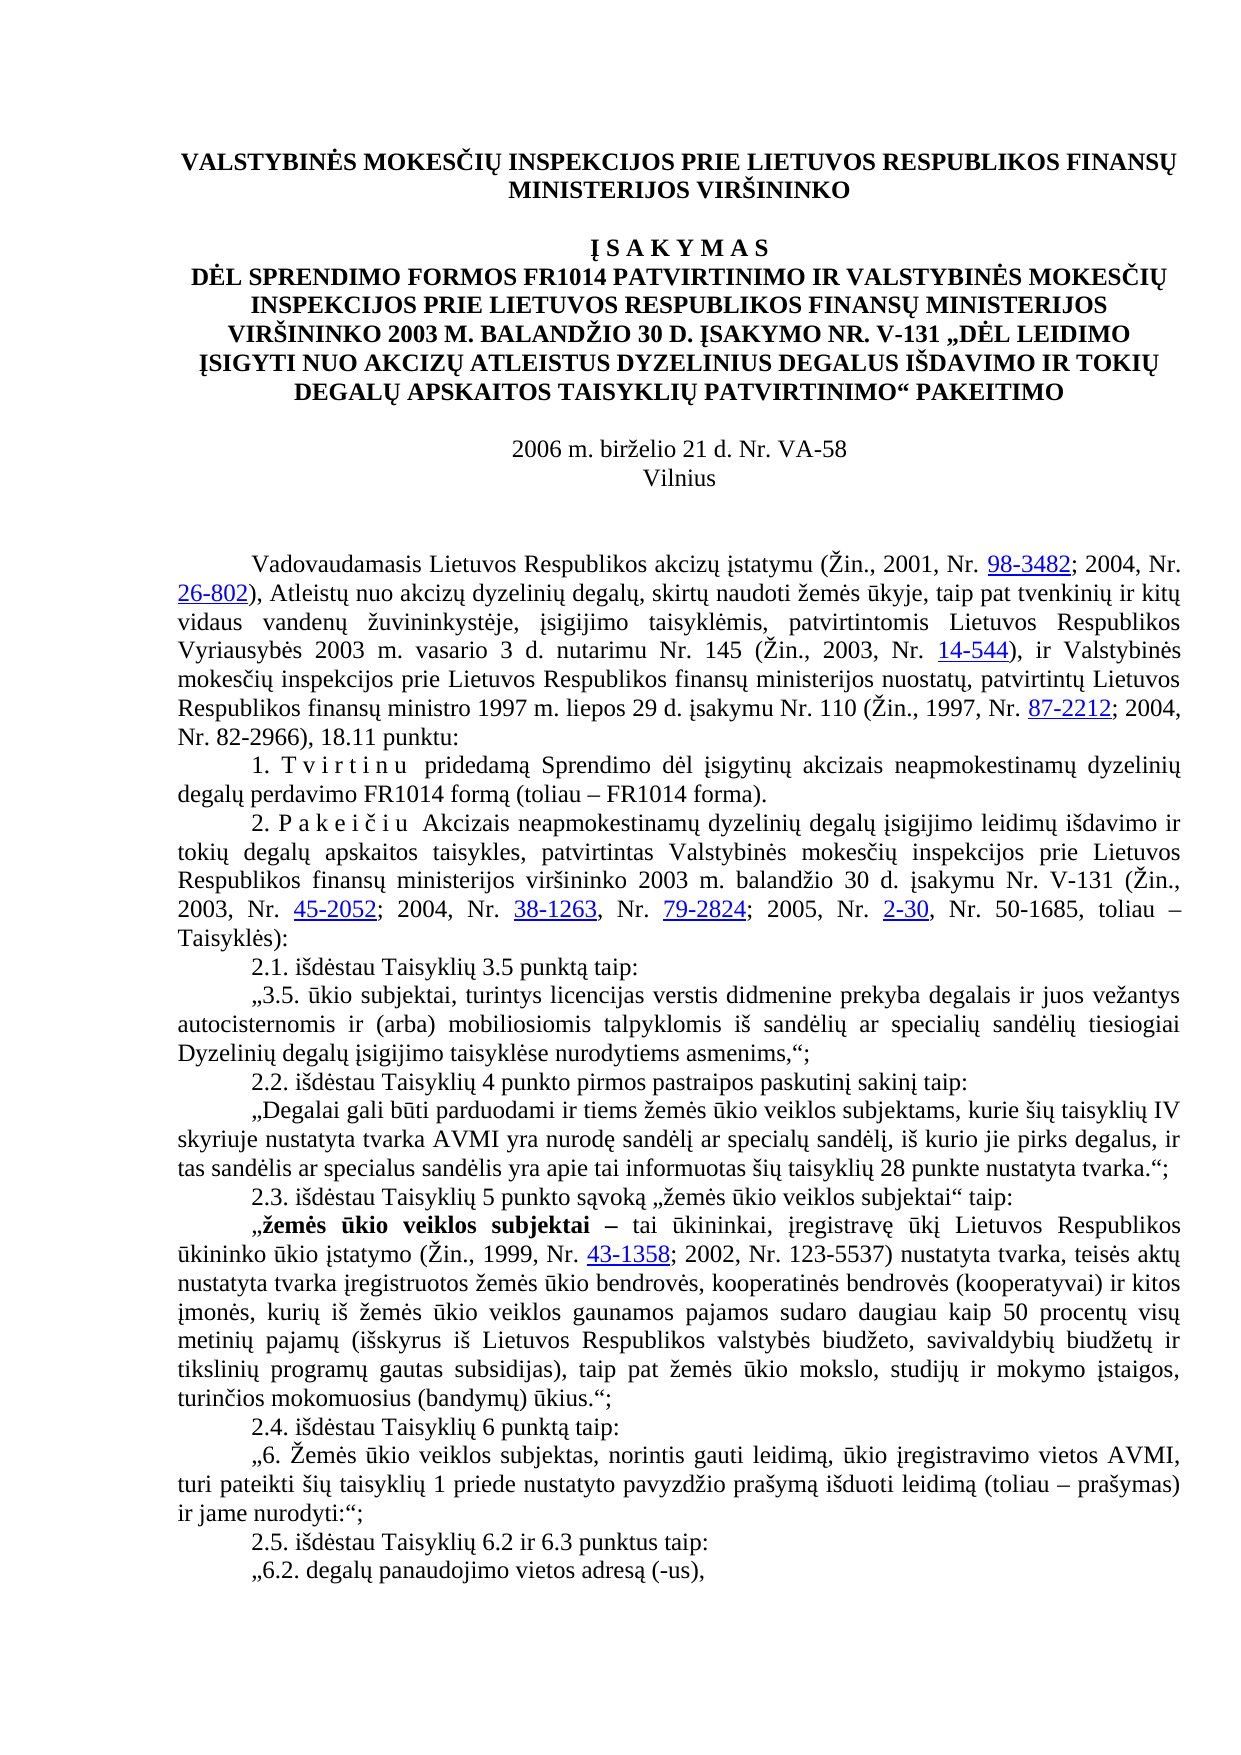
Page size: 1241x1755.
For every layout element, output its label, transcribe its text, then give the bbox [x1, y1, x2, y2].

text 2.4. išdėstau Taisyklių 6 punktą taip: [177, 1412, 1181, 1441]
text 2006 m. birželio 21 d. Nr. VA-58 [177, 434, 1181, 463]
text VALSTYBINĖS MOKESČIŲ INSPEKCIJOS PRIE LIETUVOS RESPUBLIKOS FINANSŲ MINISTERIJOS VIRŠININKO [177, 147, 1181, 204]
text 2.3. išdėstau Taisyklių 5 punkto sąvoką „žemės ūkio veiklos subjektai“ taip: [177, 1182, 1181, 1211]
text „3.5. ūkio subjektai, turintys licencijas verstis didmenine prekyba degalais ir juos vežantys autocisternomis ir (arba) mobiliosiomis talpyklomis iš sandėlių ar specialių sandėlių tiesiogiai Dyzelinių degalų įsigijimo taisyklėse nurodytiems asmenims,“; [177, 981, 1181, 1067]
text „Degalai gali būti parduodami ir tiems žemės ūkio veiklos subjektams, kurie šių taisyklių IV skyriuje nustatyta tvarka AVMI yra nurodę sandėlį ar specialų sandėlį, iš kurio jie pirks degalus, ir tas sandėlis ar specialus sandėlis yra apie tai informuotas šių taisyklių 28 punkte nustatyta tvarka.“; [177, 1096, 1181, 1182]
text Vilnius [177, 463, 1181, 492]
text 2.5. išdėstau Taisyklių 6.2 ir 6.3 punktus taip: [177, 1527, 1181, 1556]
text „6. Žemės ūkio veiklos subjektas, norintis gauti leidimą, ūkio įregistravimo vietos AVMI, turi pateikti šių taisyklių 1 priede nustatyto pavyzdžio prašymą išduoti leidimą (toliau – prašymas) ir jame nurodyti:“; [177, 1441, 1181, 1527]
text „žemės ūkio veiklos subjektai – tai ūkininkai, įregistravę ūkį Lietuvos Respublikos ūkininko ūkio įstatymo (Žin., 1999, Nr. 43-1358; 2002, Nr. 123-5537) nustatyta tvarka, teisės aktų nustatyta tvarka įregistruotos žemės ūkio bendrovės, kooperatinės bendrovės (kooperatyvai) ir kitos įmonės, kurių iš žemės ūkio veiklos gaunamos pajamos sudaro daugiau kaip 50 procentų visų metinių pajamų (išskyrus iš Lietuvos Respublikos valstybės biudžeto, savivaldybių biudžetų ir tikslinių programų gautas subsidijas), taip pat žemės ūkio mokslo, studijų ir mokymo įstaigos, turinčios mokomuosius (bandymų) ūkius.“; [177, 1211, 1181, 1412]
text 2. Pakeičiu Akcizais neapmokestinamų dyzelinių degalų įsigijimo leidimų išdavimo ir tokių degalų apskaitos taisykles, patvirtintas Valstybinės mokesčių inspekcijos prie Lietuvos Respublikos finansų ministerijos viršininko 2003 m. balandžio 30 d. įsakymu Nr. V-131 (Žin., 2003, Nr. 45-2052; 2004, Nr. 38-1263, Nr. 79-2824; 2005, Nr. 2-30, Nr. 50-1685, toliau – Taisyklės): [177, 808, 1181, 952]
text 1. Tvirtinu pridedamą Sprendimo dėl įsigytinų akcizais neapmokestinamų dyzelinių degalų perdavimo FR1014 formą (toliau – FR1014 forma). [177, 751, 1181, 808]
text Vadovaudamasis Lietuvos Respublikos akcizų įstatymu (Žin., 2001, Nr. 98-3482; 2004, Nr. 26-802), Atleistų nuo akcizų dyzelinių degalų, skirtų naudoti žemės ūkyje, taip pat tvenkinių ir kitų vidaus vandenų žuvininkystėje, įsigijimo taisyklėmis, patvirtintomis Lietuvos Respublikos Vyriausybės 2003 m. vasario 3 d. nutarimu Nr. 145 (Žin., 2003, Nr. 14-544), ir Valstybinės mokesčių inspekcijos prie Lietuvos Respublikos finansų ministerijos nuostatų, patvirtintų Lietuvos Respublikos finansų ministro 1997 m. liepos 29 d. įsakymu Nr. 110 (Žin., 1997, Nr. 87-2212; 2004, Nr. 82-2966), 18.11 punktu: [177, 549, 1181, 751]
text 2.2. išdėstau Taisyklių 4 punkto pirmos pastraipos paskutinį sakinį taip: [177, 1067, 1181, 1096]
text DĖL SPRENDIMO FORMOS FR1014 PATVIRTINIMO IR VALSTYBINĖS MOKESČIŲ INSPEKCIJOS PRIE LIETUVOS RESPUBLIKOS FINANSŲ MINISTERIJOS VIRŠININKO 2003 M. BALANDŽIO 30 D. ĮSAKYMO NR. V-131 „DĖL LEIDIMO ĮSIGYTI NUO AKCIZŲ ATLEISTUS DYZELINIUS DEGALUS IŠDAVIMO IR TOKIŲ DEGALŲ APSKAITOS TAISYKLIŲ PATVIRTINIMO“ PAKEITIMO [177, 262, 1181, 406]
text 2.1. išdėstau Taisyklių 3.5 punktą taip: [177, 952, 1181, 981]
text Į S A K Y M A S [177, 233, 1181, 262]
text „6.2. degalų panaudojimo vietos adresą (-us), [177, 1556, 1181, 1584]
